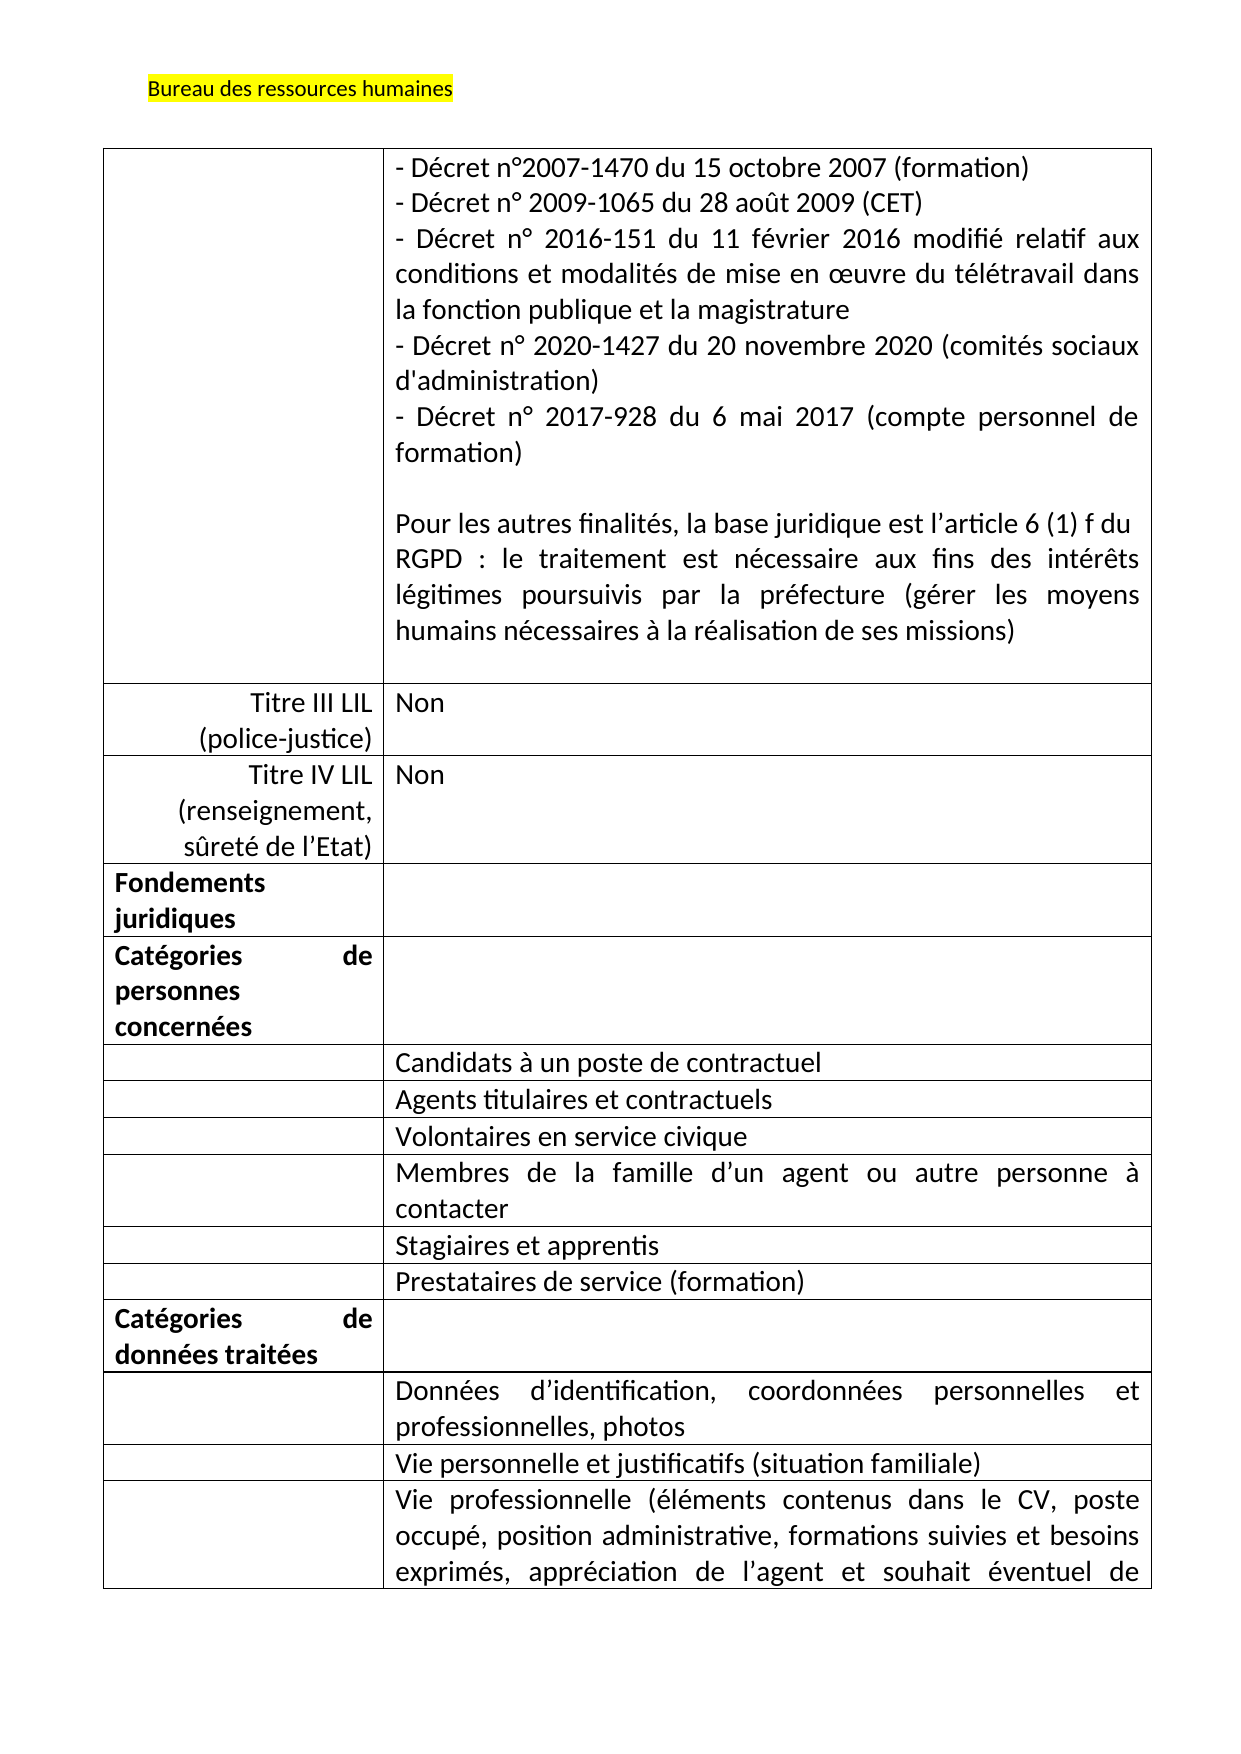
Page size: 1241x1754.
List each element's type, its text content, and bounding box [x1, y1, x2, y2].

table_cell [104, 1155, 383, 1226]
table_cell [384, 937, 1151, 1043]
table_cell Catégories de données traitées [104, 1300, 383, 1371]
table_cell [104, 1227, 383, 1262]
table_cell [104, 1081, 383, 1117]
table_cell - Décret n°2007-1470 du 15 octobre 2007 (formation) - Décret n° 2009-1065 du 28 août 2009 (CET) - Décret n° 2016-151 du 11 février 2016 modifié relatif aux conditions et modalités de mise en œuvre du télétravail dans la fonction publique et la magistrature - Décret n° 2020-1427 du 20 novembre 2020 (comités sociaux d'administration) - Décret n° 2017-928 du 6 mai 2017 (compte personnel de formation) Pour les autres finalités, la base juridique est l’article 6 (1) f du RGPD : le traitement est nécessaire aux fins des intérêts légitimes poursuivis par la préfecture (gérer les moyens humains nécessaires à la réalisation de ses missions) [384, 149, 1151, 683]
table_cell Données d’identification, coordonnées personnelles et professionnelles, photos [384, 1373, 1151, 1444]
table_cell Vie professionnelle (éléments contenus dans le CV, poste occupé, position administrative, formations suivies et besoins exprimés, appréciation de l’agent et souhait éventuel de [384, 1481, 1151, 1588]
table_cell Stagiaires et apprentis [384, 1227, 1151, 1262]
table_cell Prestataires de service (formation) [384, 1264, 1151, 1299]
table_cell Candidats à un poste de contractuel [384, 1045, 1151, 1080]
table_cell Membres de la famille d’un agent ou autre personne à contacter [384, 1155, 1151, 1226]
table_cell [104, 1481, 383, 1588]
table_cell Volontaires en service civique [384, 1118, 1151, 1153]
table_cell Catégories de personnes concernées [104, 937, 383, 1043]
table_cell Titre III LIL (police-justice) [104, 684, 383, 755]
table_cell [104, 1445, 383, 1480]
table_cell [104, 1045, 383, 1080]
table_cell [104, 1118, 383, 1153]
table_cell [384, 864, 1151, 936]
table_cell Non [384, 756, 1151, 863]
table_cell [104, 1373, 383, 1444]
table_cell Fondements juridiques [104, 864, 383, 936]
table_cell [104, 1264, 383, 1299]
table_cell Agents titulaires et contractuels [384, 1081, 1151, 1117]
table_cell Vie personnelle et justificatifs (situation familiale) [384, 1445, 1151, 1480]
table_cell Titre IV LIL (renseignement, sûreté de l’Etat) [104, 756, 383, 863]
table_cell Non [384, 684, 1151, 755]
table_cell [104, 149, 383, 683]
table_cell [384, 1300, 1151, 1371]
